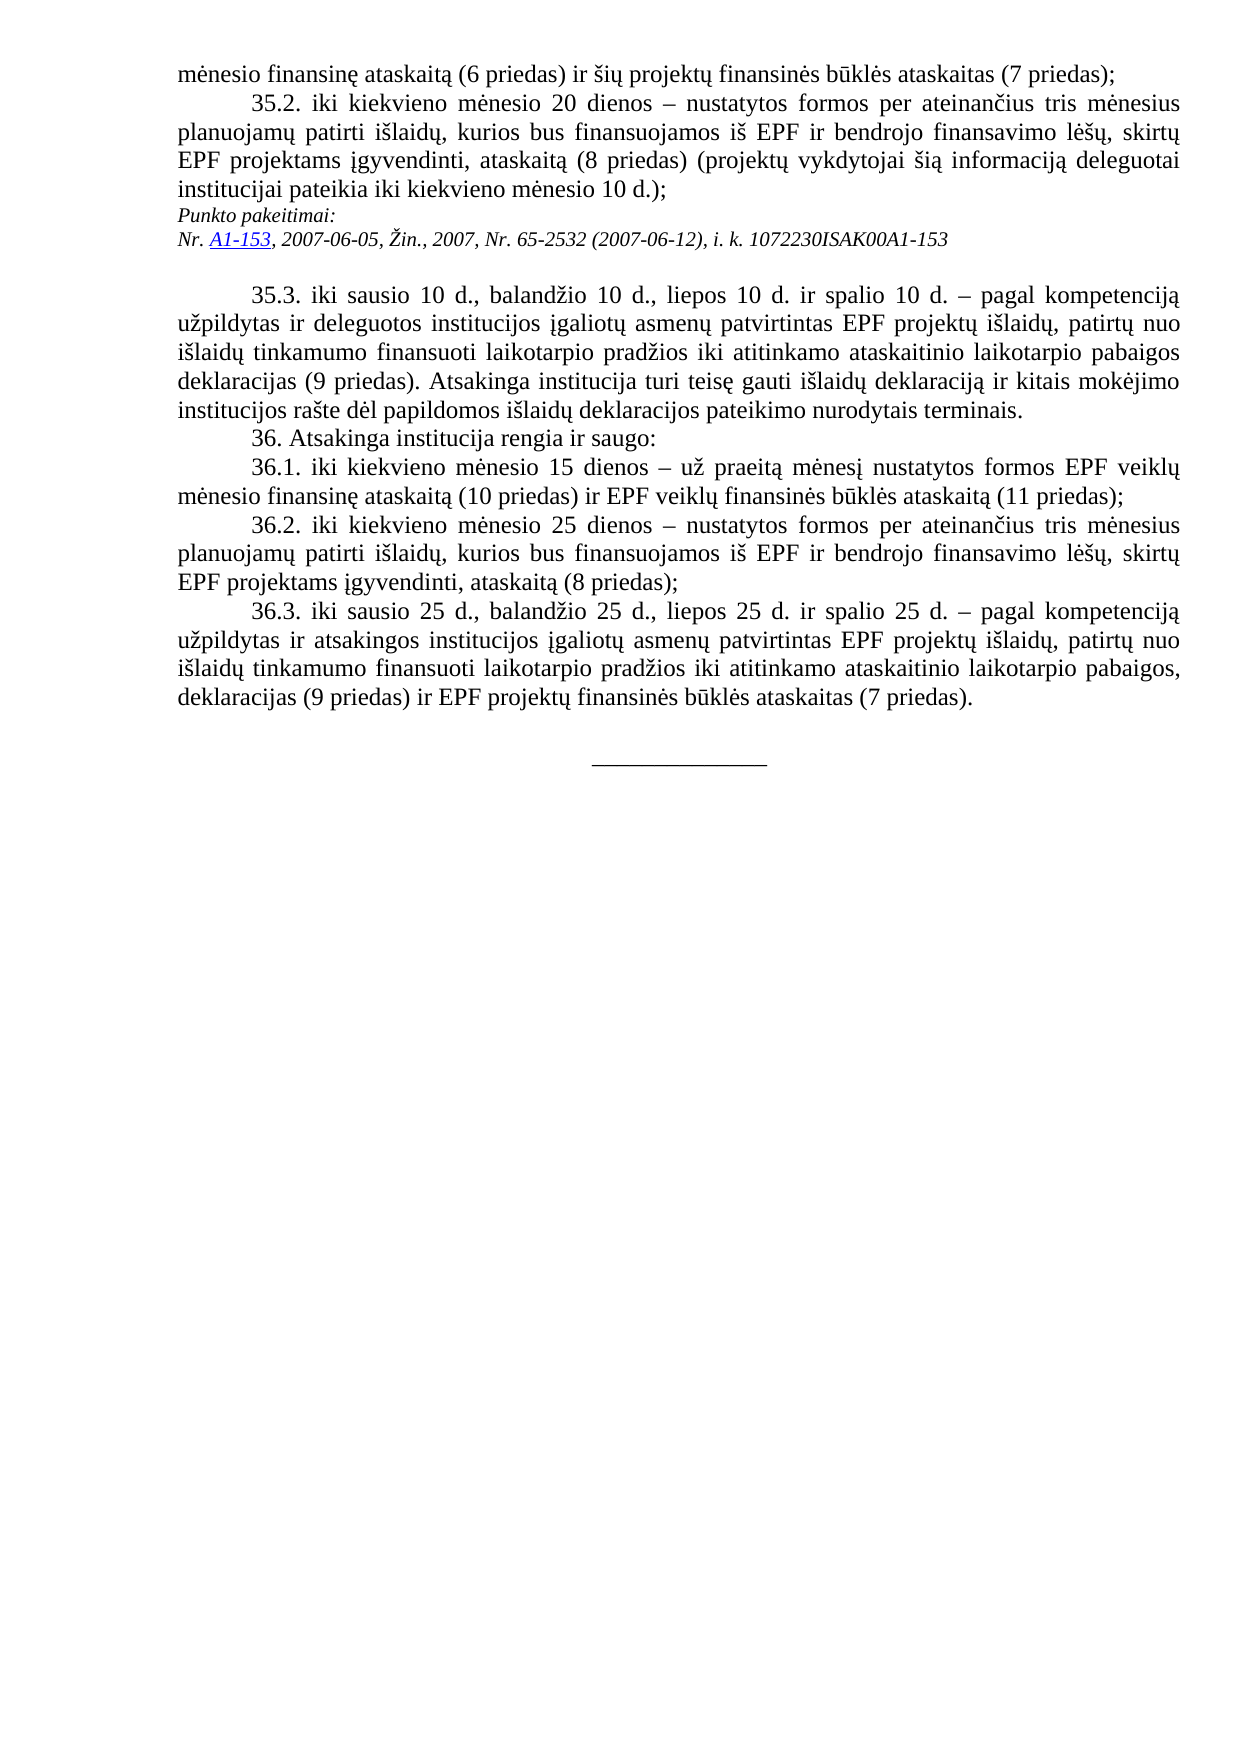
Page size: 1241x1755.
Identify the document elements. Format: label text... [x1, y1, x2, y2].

text Nr. A1-153, 2007-06-05, Žin., 2007, Nr. 65-2532 (2007-06-12), i. k. 1072230ISAK00A1-153 [177, 227, 1181, 251]
text 36. Atsakinga institucija rengia ir saugo: [177, 423, 1181, 452]
text mėnesio finansinę ataskaitą (6 priedas) ir šių projektų finansinės būklės ataskaitas (7 priedas); [177, 59, 1181, 88]
text ______________ [177, 740, 1181, 768]
text 36.1. iki kiekvieno mėnesio 15 dienos – už praeitą mėnesį nustatytos formos EPF veiklų mėnesio finansinę ataskaitą (10 priedas) ir EPF veiklų finansinės būklės ataskaitą (11 priedas); [177, 452, 1181, 510]
text 35.2. iki kiekvieno mėnesio 20 dienos – nustatytos formos per ateinančius tris mėnesius planuojamų patirti išlaidų, kurios bus finansuojamos iš EPF ir bendrojo finansavimo lėšų, skirtų EPF projektams įgyvendinti, ataskaitą (8 priedas) (projektų vykdytojai šią informaciją deleguotai institucijai pateikia iki kiekvieno mėnesio 10 d.); [177, 88, 1181, 203]
text 36.2. iki kiekvieno mėnesio 25 dienos – nustatytos formos per ateinančius tris mėnesius planuojamų patirti išlaidų, kurios bus finansuojamos iš EPF ir bendrojo finansavimo lėšų, skirtų EPF projektams įgyvendinti, ataskaitą (8 priedas); [177, 510, 1181, 596]
text 36.3. iki sausio 25 d., balandžio 25 d., liepos 25 d. ir spalio 25 d. – pagal kompetenciją užpildytas ir atsakingos institucijos įgaliotų asmenų patvirtintas EPF projektų išlaidų, patirtų nuo išlaidų tinkamumo finansuoti laikotarpio pradžios iki atitinkamo ataskaitinio laikotarpio pabaigos, deklaracijas (9 priedas) ir EPF projektų finansinės būklės ataskaitas (7 priedas). [177, 596, 1181, 711]
text Punkto pakeitimai: [177, 203, 1181, 227]
text 35.3. iki sausio 10 d., balandžio 10 d., liepos 10 d. ir spalio 10 d. – pagal kompetenciją užpildytas ir deleguotos institucijos įgaliotų asmenų patvirtintas EPF projektų išlaidų, patirtų nuo išlaidų tinkamumo finansuoti laikotarpio pradžios iki atitinkamo ataskaitinio laikotarpio pabaigos deklaracijas (9 priedas). Atsakinga institucija turi teisę gauti išlaidų deklaraciją ir kitais mokėjimo institucijos rašte dėl papildomos išlaidų deklaracijos pateikimo nurodytais terminais. [177, 280, 1181, 423]
